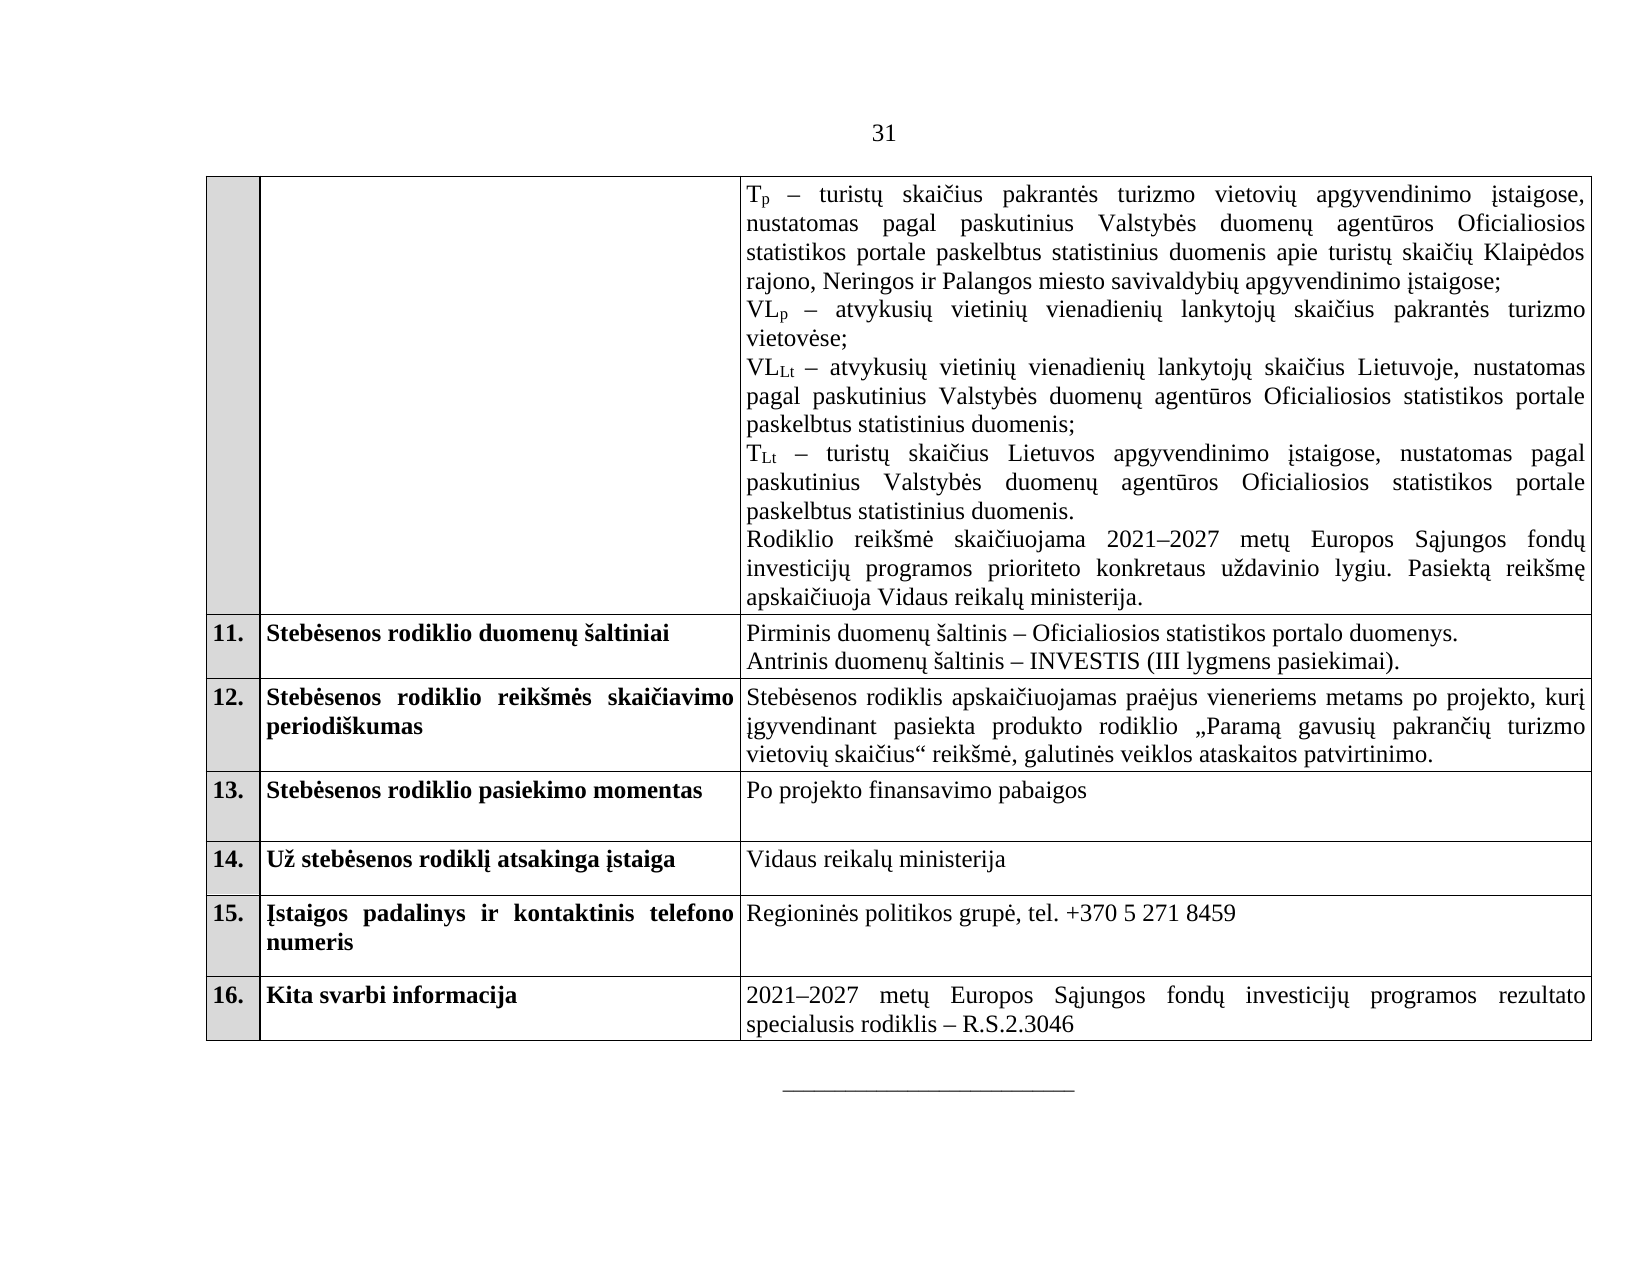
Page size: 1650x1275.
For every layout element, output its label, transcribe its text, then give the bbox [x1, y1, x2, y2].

table_cell [207, 177, 259, 614]
table_cell Pirminis duomenų šaltinis ‒ Oficialiosios statistikos portalo duomenys. Antrinis duomenų šaltinis ‒ INVESTIS (III lygmens pasiekimai). [741, 615, 1591, 678]
table_cell Už stebėsenos rodiklį atsakinga įstaiga [261, 842, 740, 894]
table_cell 2021‒2027 metų Europos Sąjungos fondų investicijų programos rezultato specialusis rodiklis – R.S.2.3046 [741, 977, 1591, 1040]
table_cell Regioninės politikos grupė, tel. +370 5 271 8459 [741, 896, 1591, 976]
table_cell 16. [207, 977, 259, 1040]
table_cell Stebėsenos rodiklis apskaičiuojamas praėjus vieneriems metams po projekto, kurį įgyvendinant pasiekta produkto rodiklio „Paramą gavusių pakrančių turizmo vietovių skaičius“ reikšmė, galutinės veiklos ataskaitos patvirtinimo. [741, 679, 1591, 771]
table_cell 11. [207, 615, 259, 678]
text ____________________________ [783, 1070, 1591, 1094]
table_cell Stebėsenos rodiklio pasiekimo momentas [261, 772, 740, 841]
table_cell Stebėsenos rodiklio duomenų šaltiniai [261, 615, 740, 678]
table_cell Vidaus reikalų ministerija [741, 842, 1591, 894]
table_cell Po projekto finansavimo pabaigos [741, 772, 1591, 841]
table_cell Tp – turistų skaičius pakrantės turizmo vietovių apgyvendinimo įstaigose, nustatomas pagal paskutinius Valstybės duomenų agentūros Oficialiosios statistikos portale paskelbtus statistinius duomenis apie turistų skaičių Klaipėdos rajono, Neringos ir Palangos miesto savivaldybių apgyvendinimo įstaigose; VLp – atvykusių vietinių vienadienių lankytojų skaičius pakrantės turizmo vietovėse; VLLt – atvykusių vietinių vienadienių lankytojų skaičius Lietuvoje, nustatomas pagal paskutinius Valstybės duomenų agentūros Oficialiosios statistikos portale paskelbtus statistinius duomenis; TLt – turistų skaičius Lietuvos apgyvendinimo įstaigose, nustatomas pagal paskutinius Valstybės duomenų agentūros Oficialiosios statistikos portale paskelbtus statistinius duomenis. Rodiklio reikšmė skaičiuojama 2021–2027 metų Europos Sąjungos fondų investicijų programos prioriteto konkretaus uždavinio lygiu. Pasiektą reikšmę apskaičiuoja Vidaus reikalų ministerija. [741, 177, 1591, 614]
table_cell Įstaigos padalinys ir kontaktinis telefono numeris [261, 896, 740, 976]
table_cell Stebėsenos rodiklio reikšmės skaičiavimo periodiškumas [261, 679, 740, 771]
table_cell 12. [207, 679, 259, 771]
table_cell 13. [207, 772, 259, 841]
table_cell 15. [207, 896, 259, 976]
table_cell [261, 177, 740, 614]
table_cell Kita svarbi informacija [261, 977, 740, 1040]
table_cell 14. [207, 842, 259, 894]
